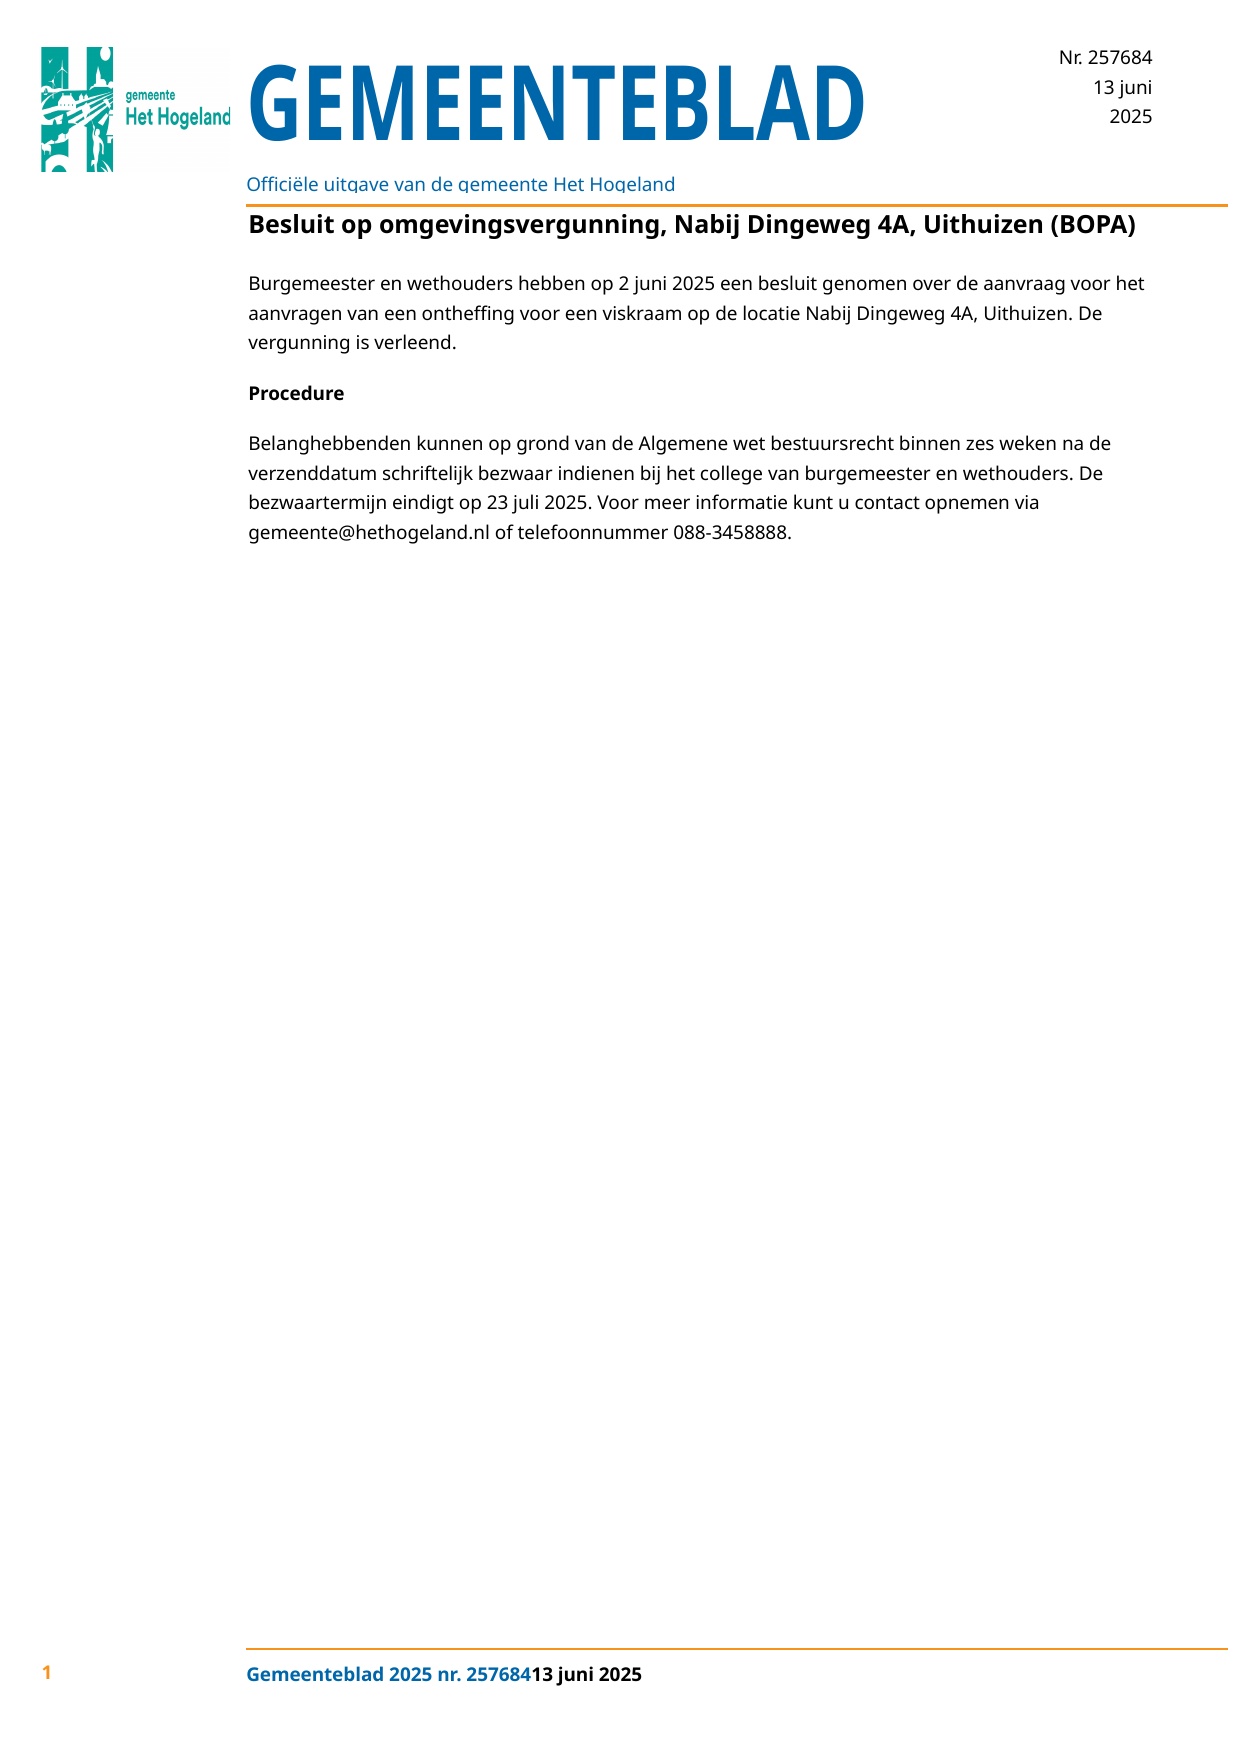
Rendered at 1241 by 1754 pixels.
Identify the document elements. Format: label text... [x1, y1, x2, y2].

text Procedure [248, 380, 1152, 406]
text Belanghebbenden kunnen op grond van de Algemene wet bestuursrecht binnen zes weken na de verzenddatum schriftelijk bezwaar indienen bij het college van burgemeester en wethouders. De bezwaartermijn eindigt op 23 juli 2025. Voor meer informatie kunt u contact opnemen via gemeente@hethogeland.nl of telefoonnummer 088-3458888. [248, 430, 1152, 545]
picture [41, 47, 231, 172]
text Besluit op omgevingsvergunning, Nabij Dingeweg 4A, Uithuizen (BOPA) [248, 207, 1152, 241]
text Burgemeester en wethouders hebben op 2 juni 2025 een besluit genomen over de aanvraag voor het aanvragen van een ontheffing voor een viskraam op de locatie Nabij Dingeweg 4A, Uithuizen. De vergunning is verleend. [248, 270, 1152, 355]
